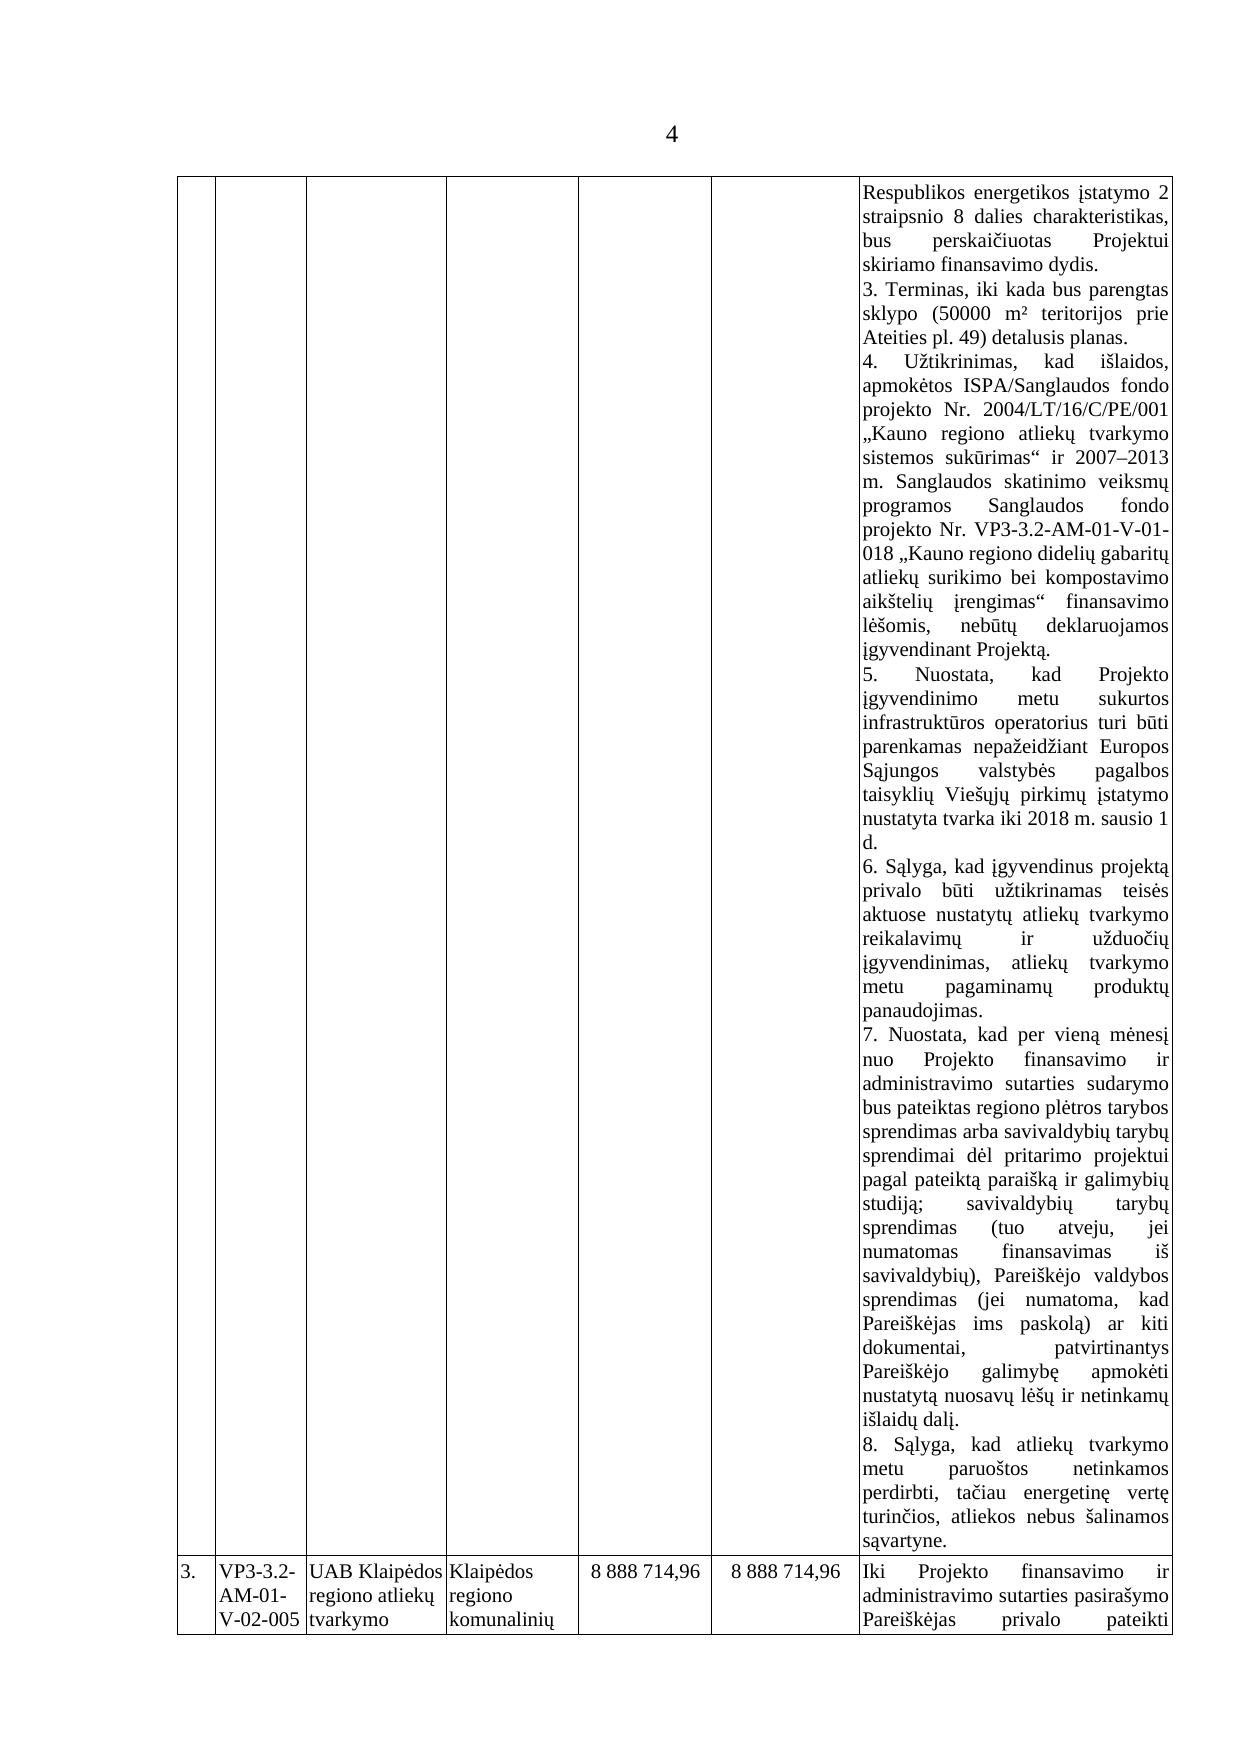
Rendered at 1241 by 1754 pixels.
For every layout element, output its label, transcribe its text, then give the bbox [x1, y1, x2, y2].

table_cell UAB Klaipėdos regiono atliekų tvarkymo [307, 1556, 446, 1634]
table_cell [447, 177, 578, 1555]
table_cell Iki Projekto finansavimo ir administravimo sutarties pasirašymo Pareiškėjas privalo pateikti [860, 1556, 1172, 1634]
table_cell VP3-3.2-AM-01-V-02-005 [216, 1556, 306, 1634]
table_cell 8 888 714,96 [579, 1556, 711, 1634]
table_cell Respublikos energetikos įstatymo 2 straipsnio 8 dalies charakteristikas, bus perskaičiuotas Projektui skiriamo finansavimo dydis. 3. Terminas, iki kada bus parengtas sklypo (50000 m² teritorijos prie Ateities pl. 49) detalusis planas. 4. Užtikrinimas, kad išlaidos, apmokėtos ISPA/Sanglaudos fondo projekto Nr. 2004/LT/16/C/PE/001 „Kauno regiono atliekų tvarkymo sistemos sukūrimas“ ir 2007–2013 m. Sanglaudos skatinimo veiksmų programos Sanglaudos fondo projekto Nr. VP3-3.2-AM-01-V-01-018 „Kauno regiono didelių gabaritų atliekų surikimo bei kompostavimo aikštelių įrengimas“ finansavimo lėšomis, nebūtų deklaruojamos įgyvendinant Projektą. 5. Nuostata, kad Projekto įgyvendinimo metu sukurtos infrastruktūros operatorius turi būti parenkamas nepažeidžiant Europos Sąjungos valstybės pagalbos taisyklių Viešųjų pirkimų įstatymo nustatyta tvarka iki 2018 m. sausio 1 d. 6. Sąlyga, kad įgyvendinus projektą privalo būti užtikrinamas teisės aktuose nustatytų atliekų tvarkymo reikalavimų ir užduočių įgyvendinimas, atliekų tvarkymo metu pagaminamų produktų panaudojimas. 7. Nuostata, kad per vieną mėnesį nuo Projekto finansavimo ir administravimo sutarties sudarymo bus pateiktas regiono plėtros tarybos sprendimas arba savivaldybių tarybų sprendimai dėl pritarimo projektui pagal pateiktą paraišką ir galimybių studiją; savivaldybių tarybų sprendimas (tuo atveju, jei numatomas finansavimas iš savivaldybių), Pareiškėjo valdybos sprendimas (jei numatoma, kad Pareiškėjas ims paskolą) ar kiti dokumentai, patvirtinantys Pareiškėjo galimybę apmokėti nustatytą nuosavų lėšų ir netinkamų išlaidų dalį. 8. Sąlyga, kad atliekų tvarkymo metu paruoštos netinkamos perdirbti, tačiau energetinę vertę turinčios, atliekos nebus šalinamos sąvartyne. [860, 177, 1172, 1555]
table_cell Klaipėdos regiono komunalinių [447, 1556, 578, 1634]
table_cell [712, 177, 859, 1555]
table_cell [307, 177, 446, 1555]
table_cell [178, 177, 215, 1555]
table_cell 3. [178, 1556, 215, 1634]
table_cell [216, 177, 306, 1555]
table_cell [579, 177, 711, 1555]
table_cell 8 888 714,96 [712, 1556, 859, 1634]
